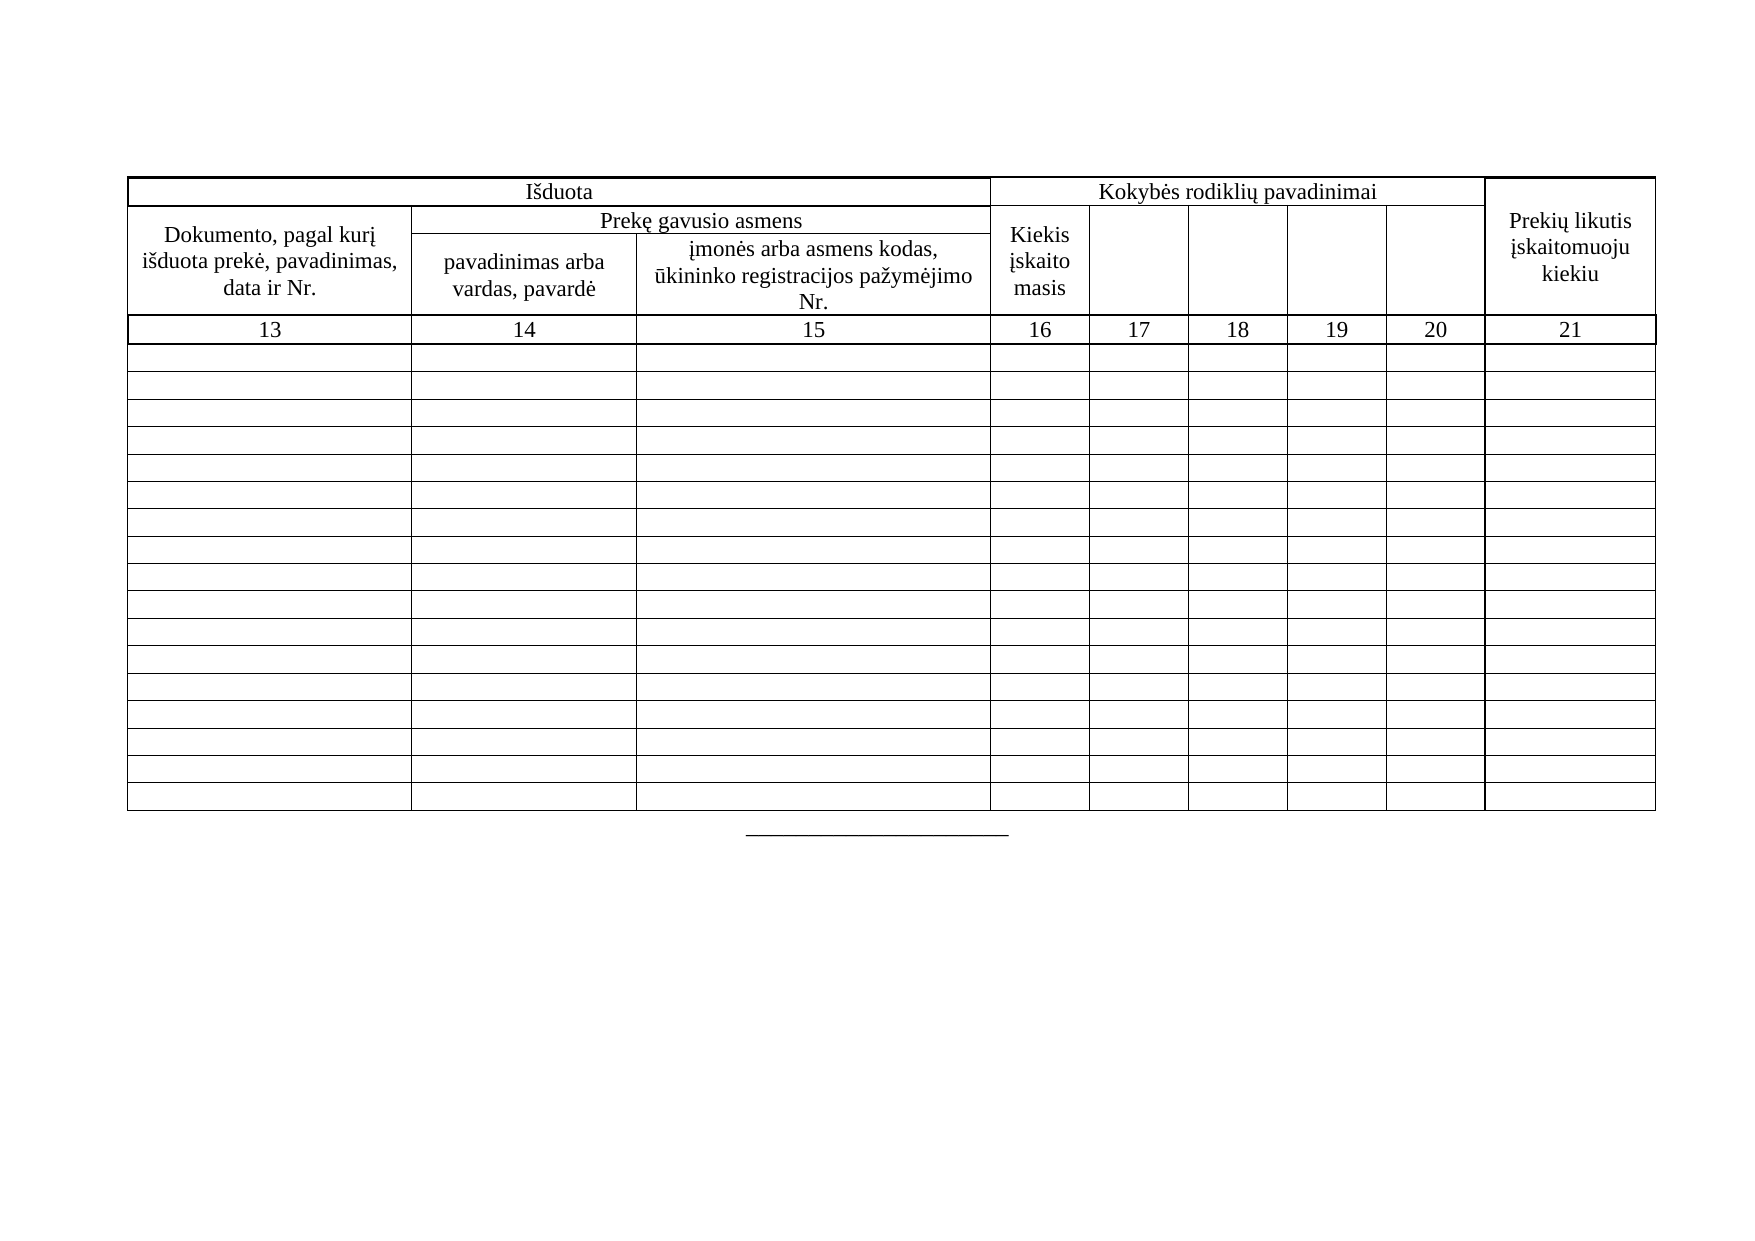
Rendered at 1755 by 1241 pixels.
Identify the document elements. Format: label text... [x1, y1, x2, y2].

table_cell [1090, 591, 1188, 618]
table_cell [1387, 206, 1484, 314]
table_cell [1288, 619, 1386, 645]
table_cell [991, 400, 1089, 426]
table_cell 16 [991, 316, 1089, 343]
table_cell [1090, 564, 1188, 590]
table_cell [1189, 509, 1287, 536]
table_cell [412, 345, 636, 371]
table_cell [128, 427, 411, 453]
table_cell [1486, 372, 1655, 399]
table_cell [412, 701, 636, 727]
table_cell [1387, 701, 1484, 727]
table_cell [637, 455, 990, 481]
table_cell [128, 591, 411, 618]
table_cell [412, 482, 636, 508]
table_cell [1387, 674, 1484, 700]
table_cell [1090, 674, 1188, 700]
table_cell [128, 756, 411, 782]
table_cell [1387, 591, 1484, 618]
table_cell [1189, 427, 1287, 453]
table_cell [1387, 400, 1484, 426]
table_cell [1486, 345, 1655, 371]
table_cell [412, 455, 636, 481]
table_cell [991, 564, 1089, 590]
table_cell [412, 783, 636, 809]
table_cell [637, 619, 990, 645]
table_cell [1486, 427, 1655, 453]
table_cell [991, 372, 1089, 399]
table_cell [991, 729, 1089, 755]
table_cell [412, 729, 636, 755]
table_cell Prekę gavusio asmens [412, 207, 990, 233]
table_cell [1189, 455, 1287, 481]
table_cell [412, 509, 636, 536]
table_cell [637, 729, 990, 755]
table_cell [1090, 537, 1188, 563]
table_cell [1090, 701, 1188, 727]
table_cell [991, 674, 1089, 700]
table_cell [1288, 756, 1386, 782]
table_cell [128, 619, 411, 645]
table_cell [1486, 400, 1655, 426]
table_cell [412, 400, 636, 426]
table_cell [1387, 756, 1484, 782]
table_cell [637, 756, 990, 782]
table_cell [991, 482, 1089, 508]
table_cell [1288, 646, 1386, 673]
table_cell [1288, 345, 1386, 371]
table_cell [637, 400, 990, 426]
table_cell [128, 646, 411, 673]
table_cell 19 [1288, 316, 1386, 343]
table_cell [1486, 564, 1655, 590]
table_cell 18 [1189, 316, 1287, 343]
table_cell [637, 701, 990, 727]
table_cell [1189, 345, 1287, 371]
table_cell [412, 372, 636, 399]
table_cell [1486, 674, 1655, 700]
table_cell [991, 427, 1089, 453]
table_cell [1189, 206, 1287, 314]
table_cell [412, 564, 636, 590]
table_cell [991, 537, 1089, 563]
table_cell [1090, 482, 1188, 508]
table_cell [637, 591, 990, 618]
table_cell [128, 783, 411, 809]
table_cell [991, 756, 1089, 782]
table_cell [412, 646, 636, 673]
table_cell [1486, 729, 1655, 755]
table_cell [637, 646, 990, 673]
table_cell [637, 345, 990, 371]
table_cell [1189, 674, 1287, 700]
table_cell [128, 564, 411, 590]
table_cell [637, 372, 990, 399]
table_cell [991, 783, 1089, 809]
table_cell [128, 455, 411, 481]
table_cell [1387, 729, 1484, 755]
table_cell [991, 345, 1089, 371]
table_header Išduota [129, 179, 990, 205]
table_cell [1189, 372, 1287, 399]
table_cell [1189, 756, 1287, 782]
table_cell [637, 783, 990, 809]
table_cell [1288, 729, 1386, 755]
table_cell [1486, 701, 1655, 727]
table_cell [412, 619, 636, 645]
table_cell [1090, 619, 1188, 645]
table_cell [1288, 509, 1386, 536]
text _____________________ [118, 811, 1636, 839]
table_cell [128, 482, 411, 508]
table_cell [1486, 756, 1655, 782]
table_cell [128, 400, 411, 426]
table_cell [412, 674, 636, 700]
table_cell [1189, 701, 1287, 727]
table_cell [1189, 646, 1287, 673]
table_cell [1486, 509, 1655, 536]
table_cell pavadinimas arba vardas, pavardė [412, 234, 636, 314]
table_cell [1288, 427, 1386, 453]
table_cell [1387, 619, 1484, 645]
table_cell [637, 427, 990, 453]
table_cell [1090, 372, 1188, 399]
table_cell 17 [1090, 316, 1188, 343]
table_cell [1387, 783, 1484, 809]
table_cell [991, 455, 1089, 481]
table_cell [637, 537, 990, 563]
table_cell [1288, 674, 1386, 700]
table_cell [1387, 455, 1484, 481]
table_cell [637, 509, 990, 536]
table_cell [128, 372, 411, 399]
table_cell [1288, 537, 1386, 563]
table_cell [1090, 756, 1188, 782]
table_cell [991, 701, 1089, 727]
table_cell Dokumento, pagal kurį išduota prekė, pavadinimas, data ir Nr. [128, 207, 411, 314]
table_cell [1189, 564, 1287, 590]
table_cell [1189, 783, 1287, 809]
table_cell [1387, 564, 1484, 590]
table_header Kokybės rodiklių pavadinimai [991, 178, 1484, 205]
table_cell [1090, 646, 1188, 673]
table_cell [1288, 206, 1386, 314]
table_cell [1486, 591, 1655, 618]
table_cell [1387, 509, 1484, 536]
table_cell [1090, 427, 1188, 453]
table_cell Kiekis įskaitomasis [991, 206, 1089, 314]
table_cell [412, 591, 636, 618]
table_cell [1189, 591, 1287, 618]
table_cell [991, 619, 1089, 645]
table_cell [1288, 455, 1386, 481]
table_cell [128, 537, 411, 563]
table_cell [1486, 646, 1655, 673]
table_cell [1288, 783, 1386, 809]
table_cell 14 [412, 316, 636, 343]
table_cell [1189, 729, 1287, 755]
table_cell [1387, 345, 1484, 371]
table_cell [1387, 537, 1484, 563]
table_cell [1486, 619, 1655, 645]
table_cell [128, 509, 411, 536]
table_cell [991, 646, 1089, 673]
table_cell [1486, 455, 1655, 481]
table_cell [1288, 564, 1386, 590]
table_cell [128, 345, 411, 371]
table_cell [412, 756, 636, 782]
table_cell [637, 564, 990, 590]
table_cell [1387, 646, 1484, 673]
table_cell [1090, 729, 1188, 755]
table_cell [1189, 537, 1287, 563]
table_cell 13 [129, 316, 411, 343]
table_cell [1090, 455, 1188, 481]
table_cell [1090, 509, 1188, 536]
table_cell [1288, 701, 1386, 727]
table_cell [1090, 206, 1188, 314]
table_cell [991, 509, 1089, 536]
table_cell [128, 674, 411, 700]
table_cell [1486, 537, 1655, 563]
table_cell [1189, 400, 1287, 426]
table_cell [1090, 783, 1188, 809]
table_cell [412, 427, 636, 453]
table_cell 20 [1387, 316, 1484, 343]
table_cell [637, 674, 990, 700]
table_cell [1387, 427, 1484, 453]
table_header Prekių likutis įskaitomuoju kiekiu [1486, 179, 1655, 314]
table_cell [128, 729, 411, 755]
table_cell [991, 591, 1089, 618]
table_cell [1387, 482, 1484, 508]
table_cell [1288, 482, 1386, 508]
table_cell [1189, 482, 1287, 508]
table_cell [1288, 591, 1386, 618]
table_cell [1189, 619, 1287, 645]
table_cell [1387, 372, 1484, 399]
table_cell [1486, 783, 1655, 809]
table_cell [637, 482, 990, 508]
table_cell [1090, 400, 1188, 426]
table_cell [128, 701, 411, 727]
table_cell [1486, 482, 1655, 508]
table_cell [412, 537, 636, 563]
table_cell [1288, 372, 1386, 399]
table_cell 15 [637, 316, 990, 343]
table_cell 21 [1486, 316, 1655, 343]
table_cell [1288, 400, 1386, 426]
table_cell įmonės arba asmens kodas, ūkininko registracijos pažymėjimo Nr. [637, 234, 990, 314]
table_cell [1090, 345, 1188, 371]
